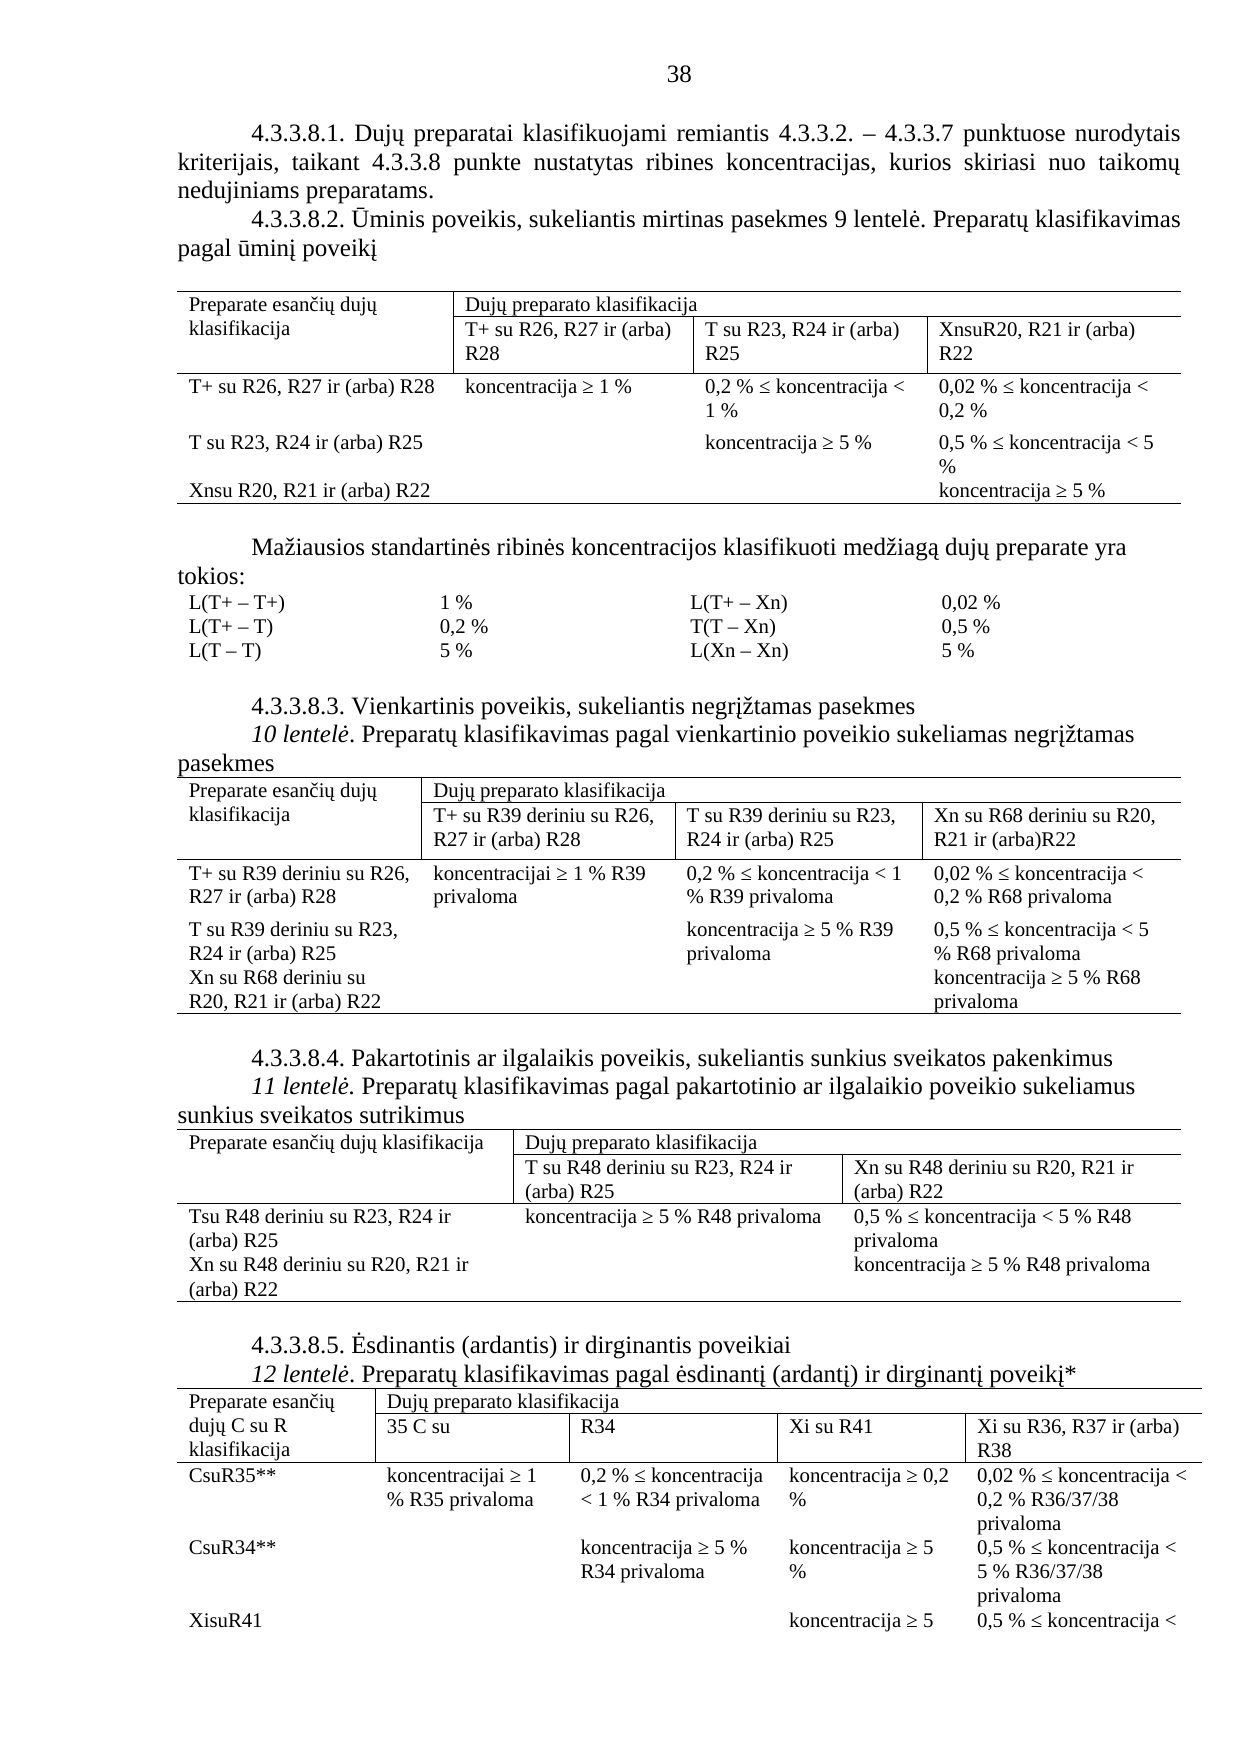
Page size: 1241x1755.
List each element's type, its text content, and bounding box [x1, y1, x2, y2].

table_cell T su R48 deriniu su R23, R24 ir (arba) R25 [514, 1155, 842, 1203]
table_cell Xn su R48 deriniu su R20, R21 ir (arba) R22 [843, 1155, 1181, 1203]
table_cell koncentracija ≥ 5 % [927, 479, 1181, 502]
text 10 lentelė. Preparatų klasifikavimas pagal vienkartinio poveikio sukeliamas negrįžtamas pasekmes [177, 719, 1181, 777]
table_cell 0,5 % ≤ koncentracija < 5 % R68 privaloma [923, 917, 1181, 965]
table_header Preparate esančių dujų klasifikacija [177, 1130, 513, 1203]
table_header Preparate esančių dujų klasifikacija [177, 778, 421, 859]
table_cell koncentracija ≥ 0,2 % [778, 1463, 966, 1535]
table_cell 5 % [930, 638, 1181, 662]
table_cell koncentracija ≥ 5 % R39 privaloma [675, 917, 922, 965]
table_header 1 % [428, 590, 679, 614]
table_cell T su R39 deriniu su R23, R24 ir (arba) R25 [177, 917, 422, 965]
table_cell koncentracija ≥ 5 % R48 privaloma [843, 1253, 1181, 1301]
table_cell Xi su R41 [778, 1414, 965, 1462]
table_cell R34 [570, 1414, 777, 1462]
table_cell 0,5 % ≤ koncentracija < 5 % R36/37/38 privaloma [966, 1535, 1202, 1607]
table_cell L(T – T) [177, 638, 428, 662]
table_cell koncentracija ≥ 5 % R34 privaloma [569, 1535, 778, 1607]
text 11 lentelė. Preparatų klasifikavimas pagal pakartotinio ar ilgalaikio poveikio sukeliamus sunkius sveikatos sutrikimus [177, 1071, 1181, 1129]
table_cell koncentracija ≥ 5 % [778, 1535, 966, 1607]
text 4.3.3.8.5. Ėsdinantis (ardantis) ir dirginantis poveikiai [177, 1330, 1181, 1359]
table_header Dujų preparato klasifikacija [422, 778, 1181, 802]
table_cell [694, 479, 927, 502]
table_header L(T+ – Xn) [679, 590, 930, 614]
table_cell koncentracija ≥ 5 % R48 privaloma [514, 1204, 842, 1252]
table_cell XnsuR20, R21 ir (arba) R22 [928, 317, 1181, 373]
table_cell CsuR34** [177, 1535, 375, 1607]
table_cell T(T – Xn) [679, 614, 930, 638]
table_cell [422, 965, 675, 1013]
table_header Dujų preparato klasifikacija [376, 1389, 1202, 1413]
table_cell [675, 965, 922, 1013]
table_cell T su R23, R24 ir (arba) R25 [694, 317, 927, 373]
table_cell CsuR35** [177, 1463, 375, 1535]
table_cell koncentracija ≥ 5 [778, 1608, 966, 1632]
table_cell koncentracija ≥ 1 % [454, 374, 694, 430]
table_cell [422, 917, 675, 965]
table_cell [454, 430, 694, 478]
table_cell 35 C su [376, 1414, 569, 1462]
text 4.3.3.8.4. Pakartotinis ar ilgalaikis poveikis, sukeliantis sunkius sveikatos pakenkimus [177, 1043, 1181, 1071]
table_cell [569, 1608, 778, 1632]
table_header Preparate esančių dujų klasifikacija [177, 292, 453, 373]
table_header Dujų preparato klasifikacija [514, 1130, 1181, 1154]
text 4.3.3.8.1. Dujų preparatai klasifikuojami remiantis 4.3.3.2. – 4.3.3.7 punktuose nurodytais kriterijais, taikant 4.3.3.8 punkte nustatytas ribines koncentracijas, kurios skiriasi nuo taikomų nedujiniams preparatams. [177, 118, 1181, 204]
table_cell 0,2 % ≤ koncentracija < 1 % [694, 374, 927, 430]
table_cell [375, 1535, 569, 1607]
table_cell 0,02 % ≤ koncentracija < 0,2 % R68 privaloma [923, 860, 1181, 917]
text 4.3.3.8.2. Ūminis poveikis, sukeliantis mirtinas pasekmes 9 lentelė. Preparatų klasifikavimas pagal ūminį poveikį [177, 204, 1181, 262]
table_cell [375, 1608, 569, 1632]
table_cell koncentracija ≥ 5 % R68 privaloma [923, 965, 1181, 1013]
table_header 0,02 % [930, 590, 1181, 614]
table_header Preparate esančių dujų C su R klasifikacija [177, 1389, 375, 1462]
table_cell XisuR41 [177, 1608, 375, 1632]
table_cell 0,5 % [930, 614, 1181, 638]
table_cell 0,02 % ≤ koncentracija < 0,2 % R36/37/38 privaloma [966, 1463, 1202, 1535]
table_cell Xn su R48 deriniu su R20, R21 ir (arba) R22 [177, 1253, 513, 1301]
text Mažiausios standartinės ribinės koncentracijos klasifikuoti medžiagą dujų preparate yra tokios: [177, 532, 1181, 590]
table_cell Tsu R48 deriniu su R23, R24 ir (arba) R25 [177, 1204, 513, 1252]
table_cell Xn su R68 deriniu su R20, R21 ir (arba) R22 [177, 965, 422, 1013]
table_cell 0,2 % [428, 614, 679, 638]
table_cell Xi su R36, R37 ir (arba) R38 [966, 1414, 1202, 1462]
table_cell koncentracija ≥ 5 % [694, 430, 927, 478]
table_cell koncentracijai ≥ 1 % R39 privaloma [422, 860, 675, 917]
table_cell 5 % [428, 638, 679, 662]
table_cell T su R23, R24 ir (arba) R25 [177, 430, 454, 478]
table_cell T+ su R39 deriniu su R26, R27 ir (arba) R28 [422, 803, 675, 859]
table_cell 0,2 % ≤ koncentracija < 1 % R34 privaloma [569, 1463, 778, 1535]
table_cell T su R39 deriniu su R23, R24 ir (arba) R25 [676, 803, 922, 859]
table_cell Xnsu R20, R21 ir (arba) R22 [177, 479, 454, 502]
table_header L(T+ – T+) [177, 590, 428, 614]
table_cell [454, 479, 694, 502]
table_cell 0,5 % ≤ koncentracija < [966, 1608, 1202, 1632]
table_cell Xn su R68 deriniu su R20, R21 ir (arba)R22 [923, 803, 1181, 859]
table_cell 0,5 % ≤ koncentracija < 5 % R48 privaloma [843, 1204, 1181, 1252]
table_cell 0,2 % ≤ koncentracija < 1 % R39 privaloma [675, 860, 922, 917]
table_cell L(T+ – T) [177, 614, 428, 638]
table_cell T+ su R26, R27 ir (arba) R28 [177, 374, 454, 430]
table_cell L(Xn – Xn) [679, 638, 930, 662]
text 4.3.3.8.3. Vienkartinis poveikis, sukeliantis negrįžtamas pasekmes [177, 691, 1181, 719]
table_cell T+ su R26, R27 ir (arba) R28 [454, 317, 693, 373]
table_cell T+ su R39 deriniu su R26, R27 ir (arba) R28 [177, 860, 422, 917]
text 12 lentelė. Preparatų klasifikavimas pagal ėsdinantį (ardantį) ir dirginantį poveikį* [177, 1359, 1181, 1388]
table_cell 0,02 % ≤ koncentracija < 0,2 % [927, 374, 1181, 430]
table_cell [514, 1253, 842, 1301]
table_cell 0,5 % ≤ koncentracija < 5 % [927, 430, 1181, 478]
table_cell koncentracijai ≥ 1 % R35 privaloma [375, 1463, 569, 1535]
table_header Dujų preparato klasifikacija [454, 292, 1181, 316]
